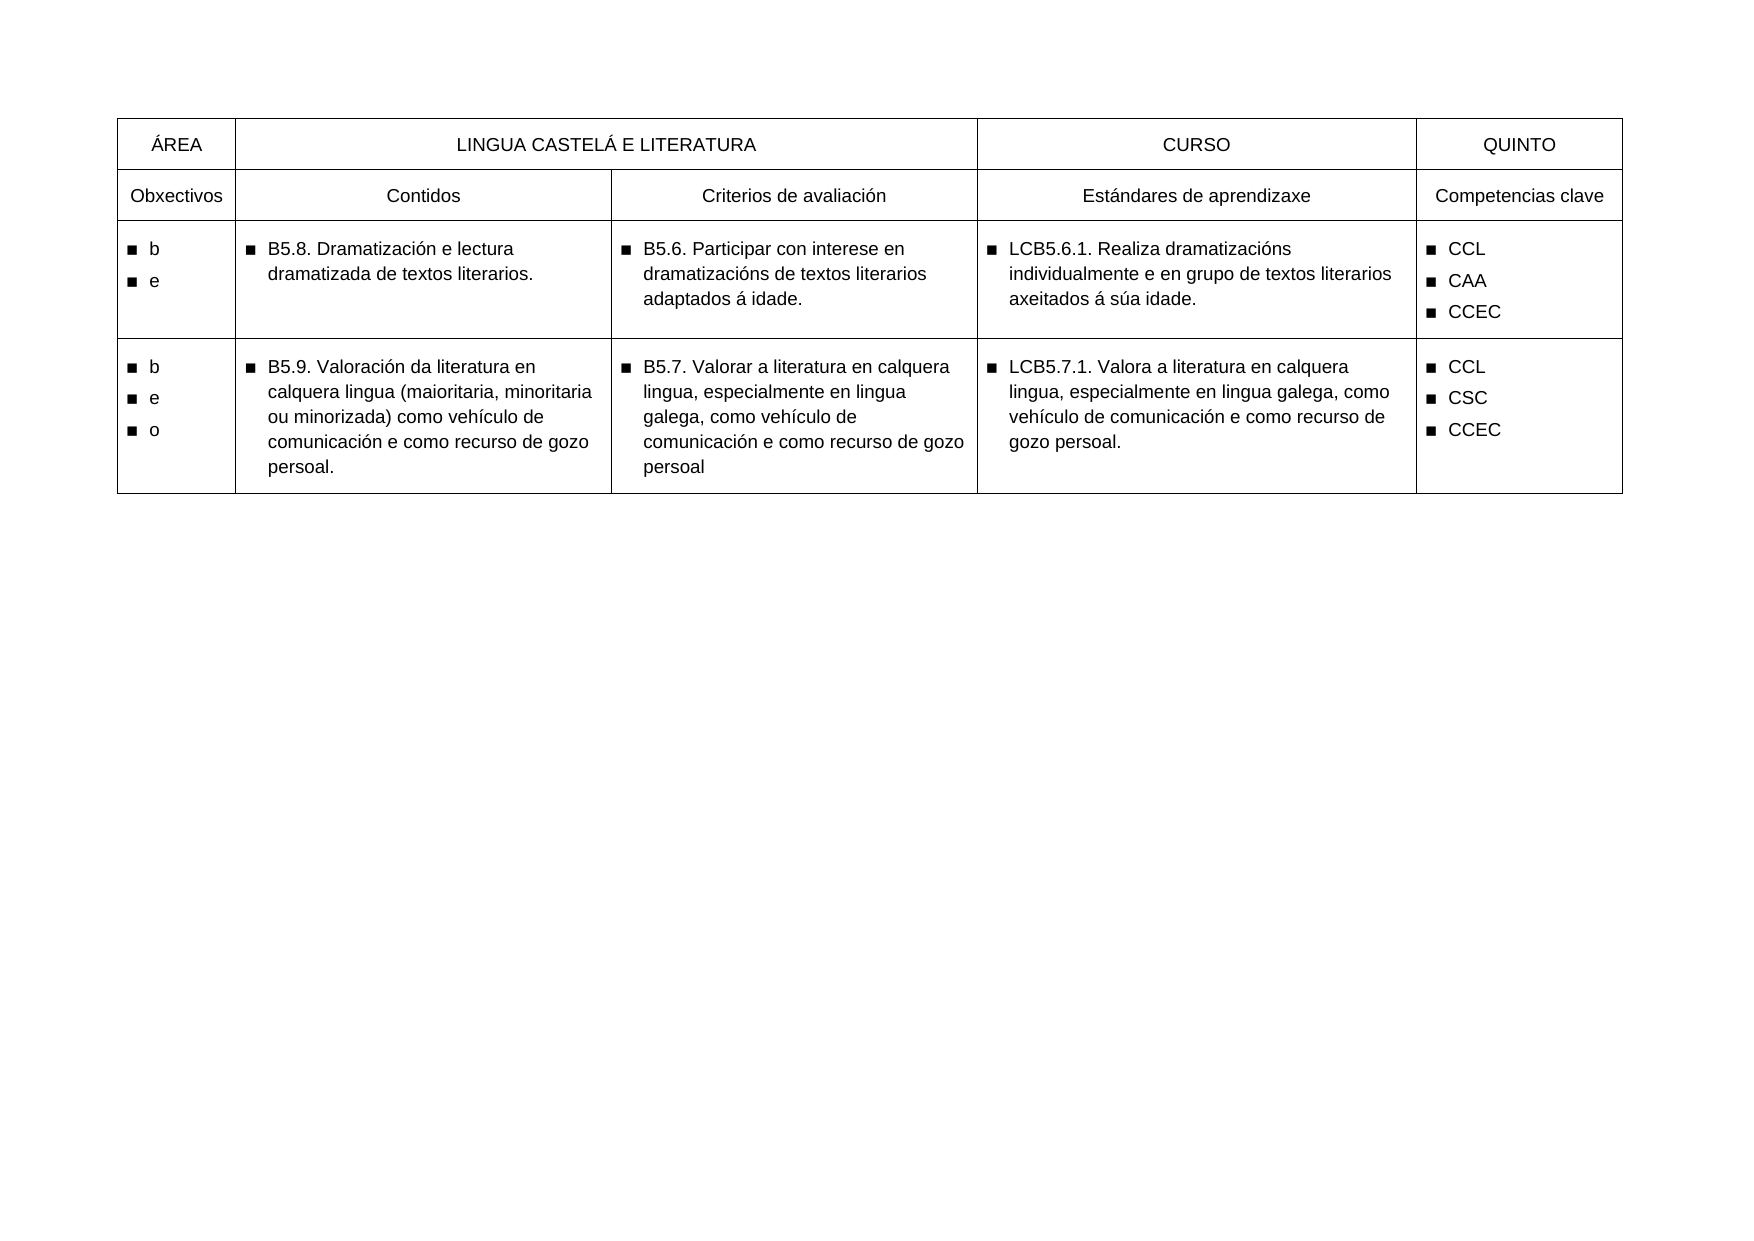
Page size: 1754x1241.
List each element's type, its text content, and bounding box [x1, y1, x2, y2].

table_cell LCB5.7.1. Valora a literatura en calquera lingua, especialmente en lingua galega, como vehículo de comunicación e como recurso de gozo persoal. [978, 339, 1416, 493]
table_cell LCB5.6.1. Realiza dramatizacións individualmente e en grupo de textos literarios axeitados á súa idade. [978, 221, 1416, 338]
table_header CURSO [978, 119, 1416, 169]
table_cell Criterios de avaliación [612, 170, 977, 220]
table_cell b e [118, 221, 235, 338]
table_cell Estándares de aprendizaxe [978, 170, 1416, 220]
table_cell CCL CAA CCEC [1417, 221, 1622, 338]
table_header LINGUA CASTELÁ E LITERATURA [236, 119, 977, 169]
table_cell B5.9. Valoración da literatura en calquera lingua (maioritaria, minoritaria ou minorizada) como vehículo de comunicación e como recurso de gozo persoal. [236, 339, 611, 493]
table_cell b e o [118, 339, 235, 493]
table_cell Obxectivos [118, 170, 235, 220]
table_cell B5.8. Dramatización e lectura dramatizada de textos literarios. [236, 221, 611, 338]
table_cell B5.7. Valorar a literatura en calquera lingua, especialmente en lingua galega, como vehículo de comunicación e como recurso de gozo persoal [612, 339, 977, 493]
table_cell B5.6. Participar con interese en dramatizacións de textos literarios adaptados á idade. [612, 221, 977, 338]
table_cell Competencias clave [1417, 170, 1622, 220]
table_cell CCL CSC CCEC [1417, 339, 1622, 493]
table_header QUINTO [1417, 119, 1622, 169]
table_header ÁREA [118, 119, 235, 169]
table_cell Contidos [236, 170, 611, 220]
